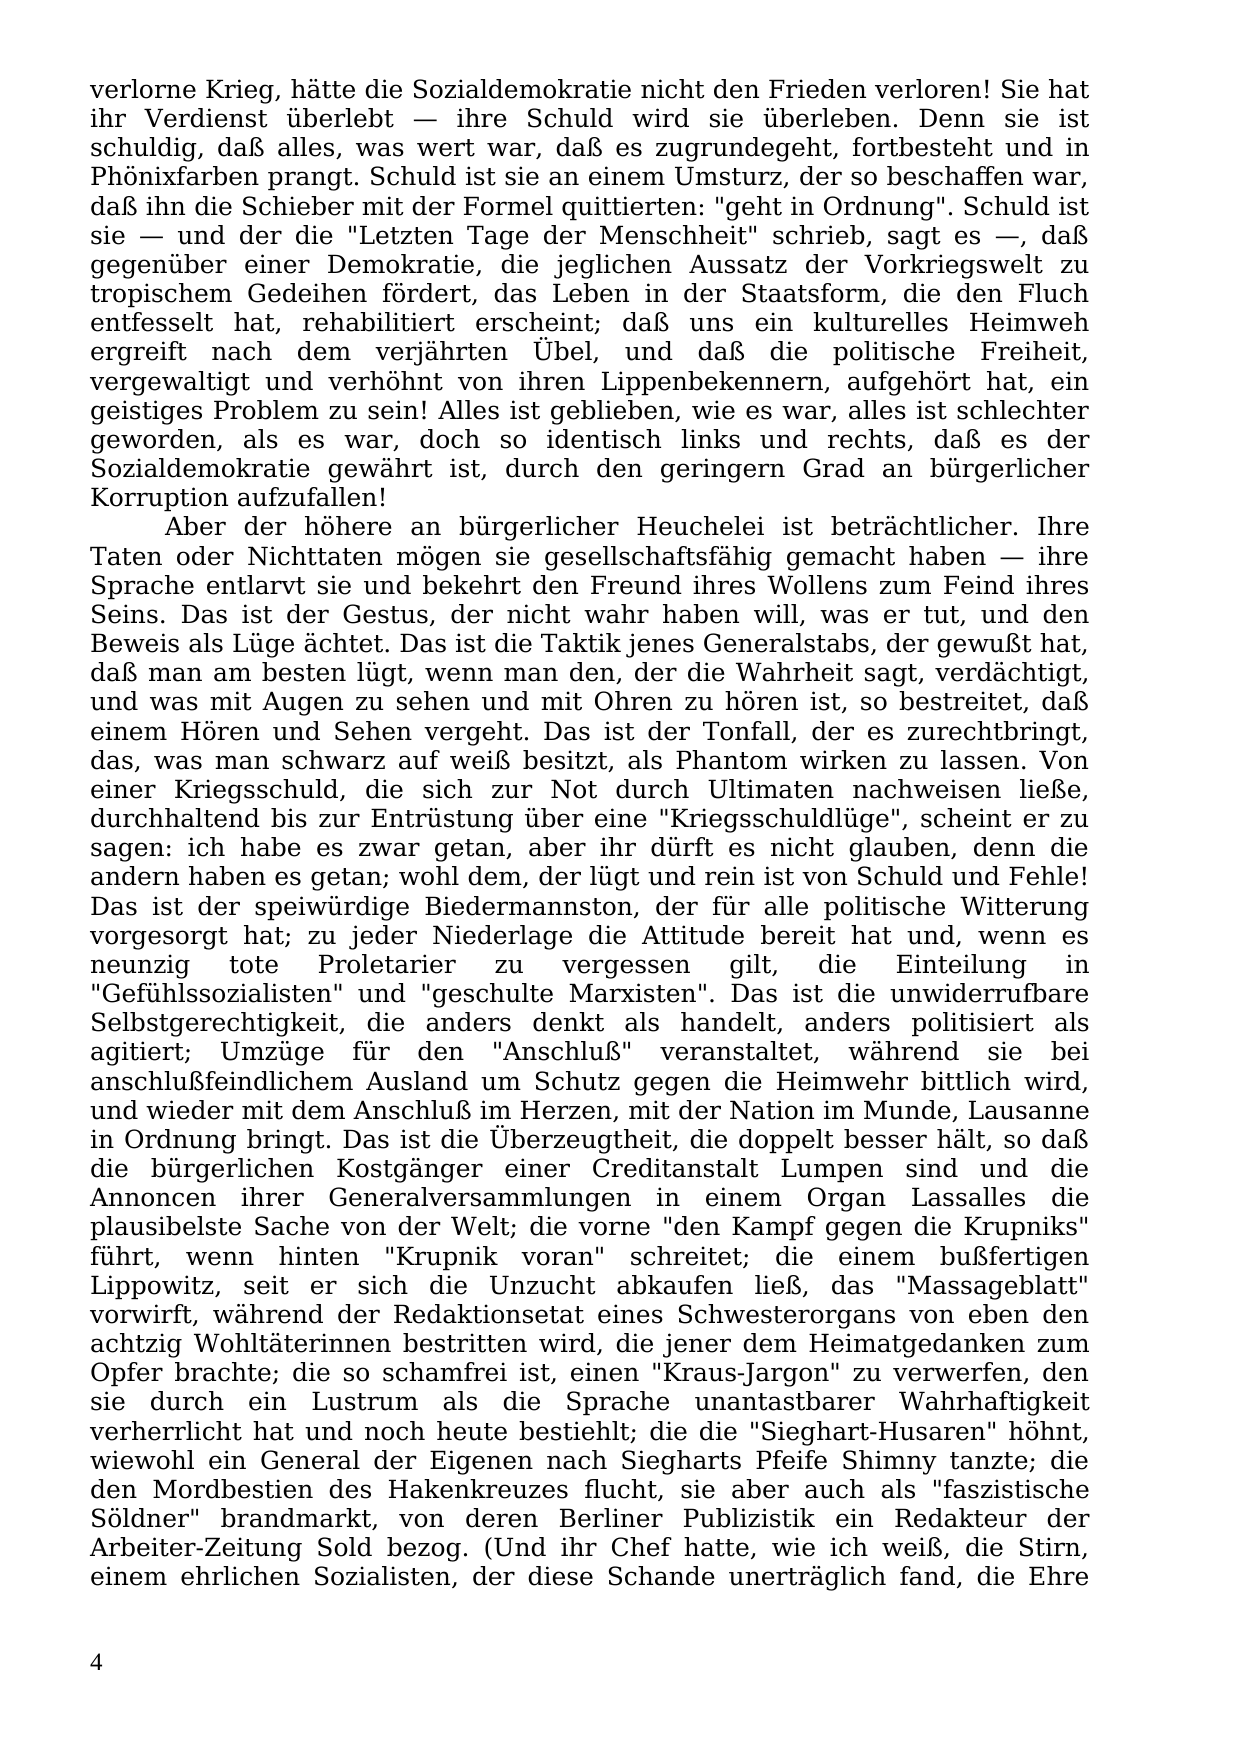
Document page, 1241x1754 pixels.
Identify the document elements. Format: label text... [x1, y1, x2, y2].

text Aber der höhere an bürgerlicher Heuchelei ist beträchtlicher. Ihre Taten oder Nichttaten mögen sie gesellschaftsfähig gemacht haben — ihre Sprache entlarvt sie und bekehrt den Freund ihres Wollens zum Feind ihres Seins. Das ist der Gestus, der nicht wahr haben will, was er tut, und den Beweis als Lüge ächtet. Das ist die Taktik jenes Generalstabs, der gewußt hat, daß man am besten lügt, wenn man den, der die Wahrheit sagt, verdächtigt, und was mit Augen zu sehen und mit Ohren zu hören ist, so bestreitet, daß einem Hören und Sehen vergeht. Das ist der Tonfall, der es zurechtbringt, das, was man schwarz auf weiß besitzt, als Phantom wirken zu lassen. Von einer Kriegsschuld, die sich zur Not durch Ultimaten nachweisen ließe, durchhaltend bis zur Entrüstung über eine "Kriegsschuldlüge", scheint er zu sagen: ich habe es zwar getan, aber ihr dürft es nicht glauben, denn die andern haben es getan; wohl dem, der lügt und rein ist von Schuld und Fehle! Das ist der speiwürdige Biedermannston, der für alle politische Witterung vorgesorgt hat; zu jeder Niederlage die Attitude bereit hat und, wenn es neunzig tote Proletarier zu vergessen gilt, die Einteilung in "Gefühlssozialisten" und "geschulte Marxisten". Das ist die unwiderrufbare Selbstgerechtigkeit, die anders denkt als handelt, anders politisiert als agitiert; Umzüge für den "Anschluß" veranstaltet, während sie bei anschlußfeindlichem Ausland um Schutz gegen die Heimwehr bittlich wird, und wieder mit dem Anschluß im Herzen, mit der Nation im Munde, Lausanne in Ordnung bringt. Das ist die Überzeugtheit, die doppelt besser hält, so daß die bürgerlichen Kostgänger einer Creditanstalt Lumpen sind und die Annoncen ihrer Generalversammlungen in einem Organ Lassalles die plausibelste Sache von der Welt; die vorne "den Kampf gegen die Krupniks" führt, wenn hinten "Krupnik voran" schreitet; die einem bußfertigen Lippowitz, seit er sich die Unzucht abkaufen ließ, das "Massageblatt" vorwirft, während der Redaktionsetat eines Schwesterorgans von eben den achtzig Wohltäterinnen bestritten wird, die jener dem Heimatgedanken zum Opfer brachte; die so schamfrei ist, einen "Kraus-Jargon" zu verwerfen, den sie durch ein Lustrum als die Sprache unantastbarer Wahrhaftigkeit verherrlicht hat und noch heute bestiehlt; die die "Sieghart-Husaren" höhnt, wiewohl ein General der Eigenen nach Siegharts Pfeife Shimny tanzte; die den Mordbestien des Hakenkreuzes flucht, sie aber auch als "faszistische Söldner" brandmarkt, von deren Berliner Publizistik ein Redakteur der Arbeiter-Zeitung Sold bezog. (Und ihr Chef hatte, wie ich weiß, die Stirn, einem ehrlichen Sozialisten, der diese Schande unerträglich fand, die Ehre [90, 512, 1091, 1592]
text verlorne Krieg, hätte die Sozialdemokratie nicht den Frieden verloren! Sie hat ihr Verdienst überlebt — ihre Schuld wird sie überleben. Denn sie ist schuldig, daß alles, was wert war, daß es zugrundegeht, fortbesteht und in Phönixfarben prangt. Schuld ist sie an einem Umsturz, der so beschaffen war, daß ihn die Schieber mit der Formel quittierten: "geht in Ordnung". Schuld ist sie — und der die "Letzten Tage der Menschheit" schrieb, sagt es —, daß gegenüber einer Demokratie, die jeglichen Aussatz der Vorkriegswelt zu tropischem Gedeihen fördert, das Leben in der Staatsform, die den Fluch entfesselt hat, rehabilitiert erscheint; daß uns ein kulturelles Heimweh ergreift nach dem verjährten Übel, und daß die politische Freiheit, vergewaltigt und verhöhnt von ihren Lippenbekennern, aufgehört hat, ein geistiges Problem zu sein! Alles ist geblieben, wie es war, alles ist schlechter geworden, als es war, doch so identisch links und rechts, daß es der Sozialdemokratie gewährt ist, durch den geringern Grad an bürgerlicher Korruption aufzufallen! [90, 75, 1091, 512]
